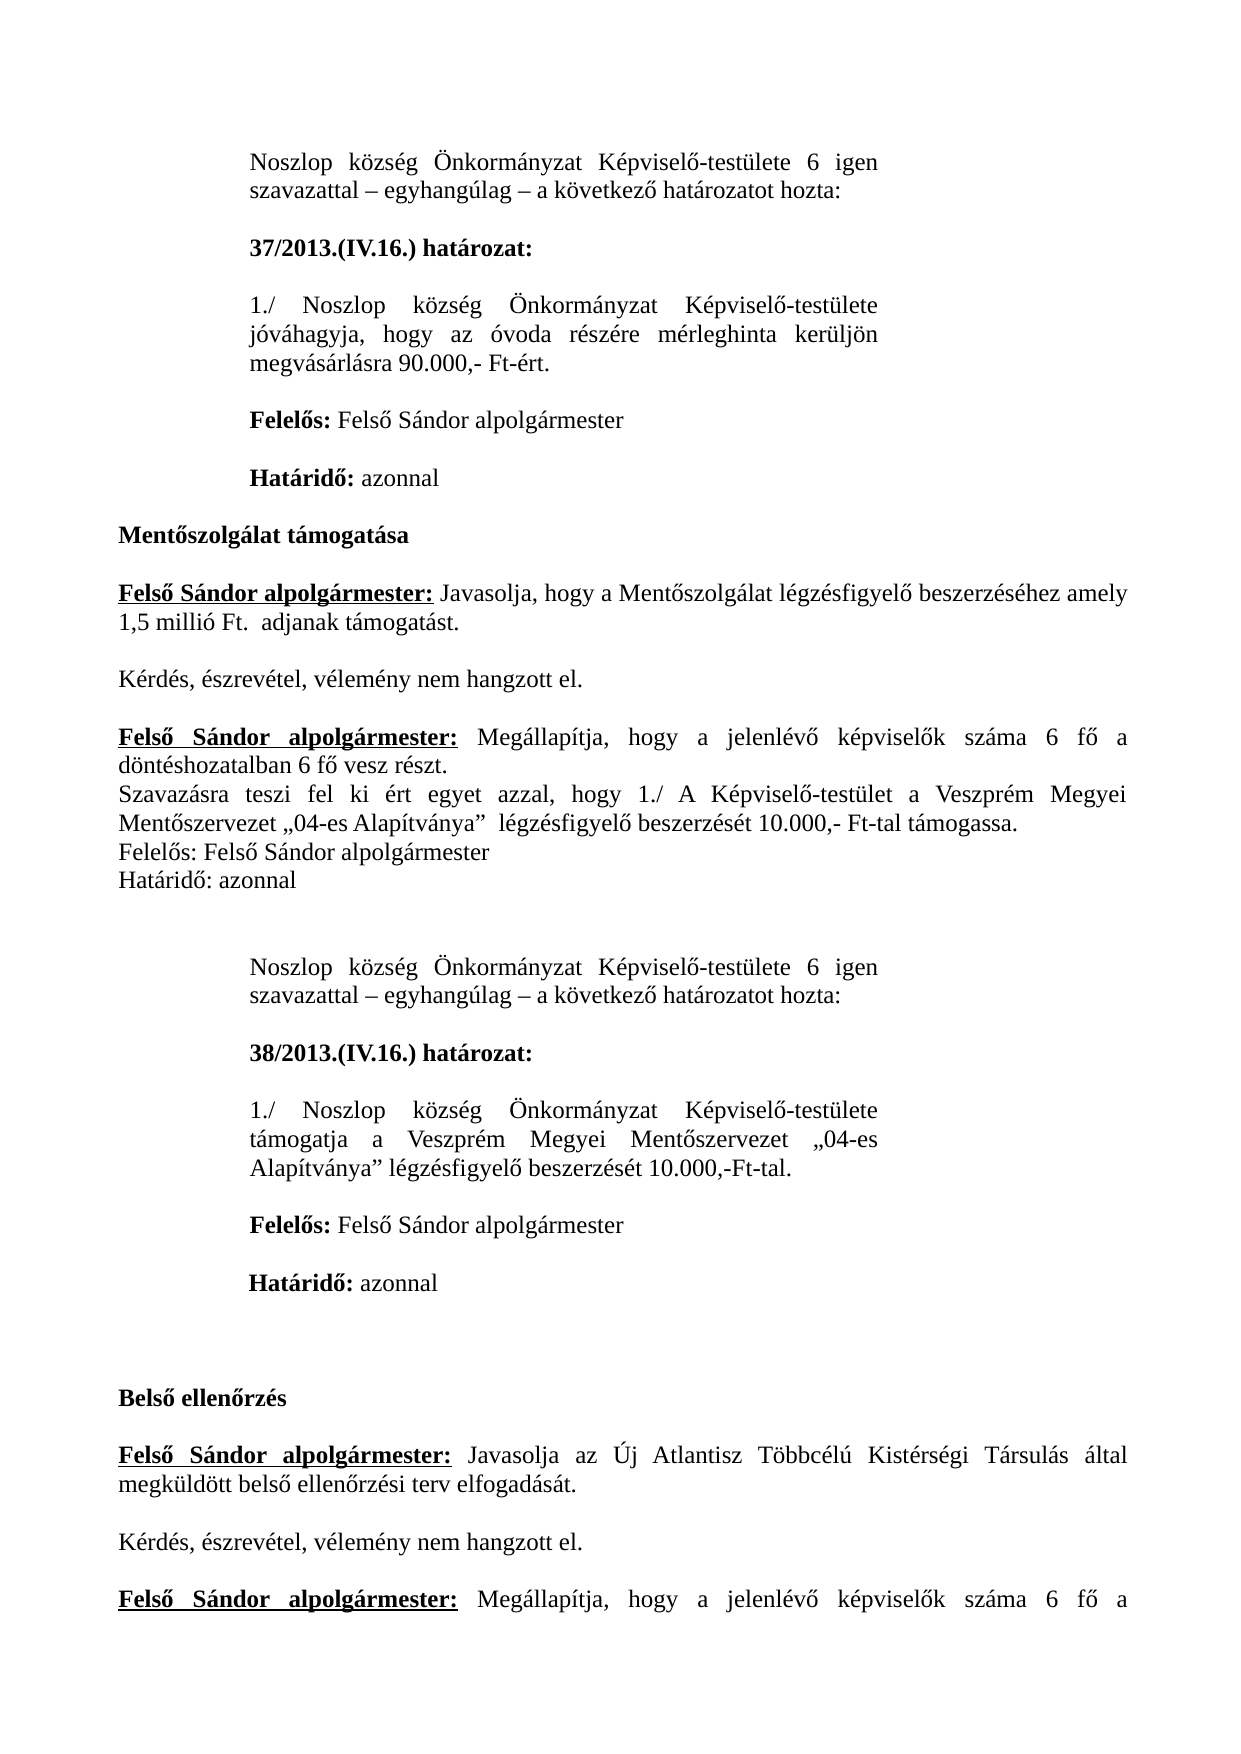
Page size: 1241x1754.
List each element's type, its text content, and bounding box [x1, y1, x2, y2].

text 37/2013.(IV.16.) határozat: [249, 233, 933, 262]
text Noszlop község Önkormányzat Képviselő-testülete 6 igen szavazattal – egyhangúlag – a következő határozatot hozta: [249, 147, 878, 204]
text 1./ Noszlop község Önkormányzat Képviselő-testülete jóváhagyja, hogy az óvoda részére mérleghinta kerüljön megvásárlásra 90.000,- Ft-ért. [249, 291, 878, 377]
text Felső Sándor alpolgármester: Javasolja az Új Atlantisz Többcélú Kistérségi Társulás által megküldött belső ellenőrzési terv elfogadását. [118, 1441, 1128, 1498]
text Felelős: Felső Sándor alpolgármester [118, 837, 1128, 866]
text Határidő: azonnal [249, 463, 878, 492]
text Belső ellenőrzés [118, 1383, 1128, 1412]
text Felső Sándor alpolgármester: Javasolja, hogy a Mentőszolgálat légzésfigyelő beszerzéséhez amely 1,5 millió Ft. adjanak támogatást. [118, 578, 1128, 636]
text Felső Sándor alpolgármester: Megállapítja, hogy a jelenlévő képviselők száma 6 fő a [118, 1584, 1128, 1613]
text 1./ Noszlop község Önkormányzat Képviselő-testülete támogatja a Veszprém Megyei Mentőszervezet „04-es Alapítványa” légzésfigyelő beszerzését 10.000,-Ft-tal. [249, 1096, 878, 1182]
text Kérdés, észrevétel, vélemény nem hangzott el. [118, 664, 1128, 693]
text Felelős: Felső Sándor alpolgármester [249, 1211, 878, 1239]
text 38/2013.(IV.16.) határozat: [249, 1038, 933, 1067]
text Határidő: azonnal [118, 866, 1128, 894]
text Noszlop község Önkormányzat Képviselő-testülete 6 igen szavazattal – egyhangúlag – a következő határozatot hozta: [249, 952, 878, 1009]
text Kérdés, észrevétel, vélemény nem hangzott el. [118, 1527, 1128, 1556]
text Határidő: azonnal [118, 1268, 1128, 1297]
text Felső Sándor alpolgármester: Megállapítja, hogy a jelenlévő képviselők száma 6 fő a döntéshozatalban 6 fő vesz részt. [118, 722, 1128, 779]
text Szavazásra teszi fel ki ért egyet azzal, hogy 1./ A Képviselő-testület a Veszprém Megyei Mentőszervezet „04-es Alapítványa” légzésfigyelő beszerzését 10.000,- Ft-tal támogassa. [118, 779, 1128, 837]
text Mentőszolgálat támogatása [118, 521, 1128, 549]
text Felelős: Felső Sándor alpolgármester [249, 406, 878, 434]
